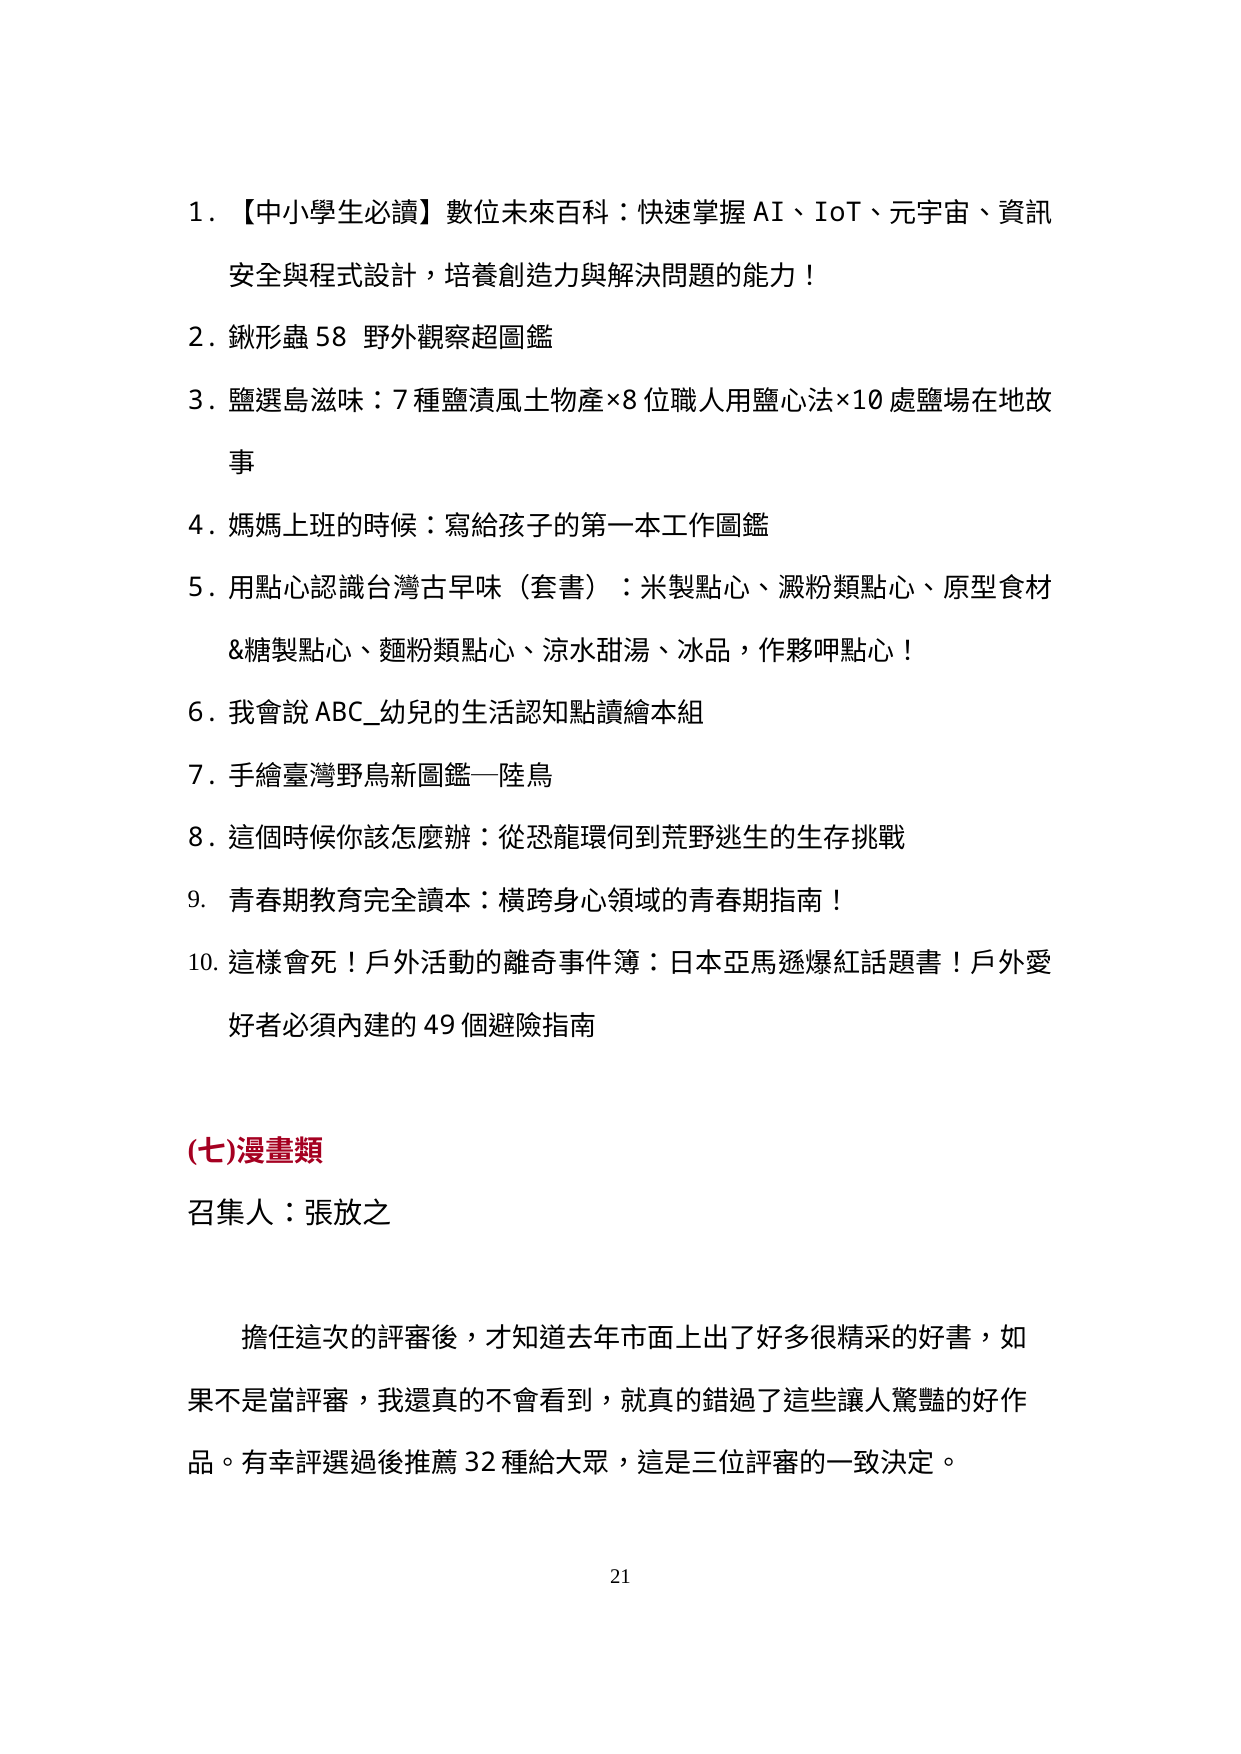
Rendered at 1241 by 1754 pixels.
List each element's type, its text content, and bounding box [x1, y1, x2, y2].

text 擔任這次的評審後，才知道去年市面上出了好多很精采的好書，如果不是當評審，我還真的不會看到，就真的錯過了這些讓人驚豔的好作品。有幸評選過後推薦32種給大眾，這是三位評審的一致決定。 [187, 1294, 1053, 1482]
text 召集人：張放之 [187, 1169, 1053, 1232]
list 這個時候你該怎麼辦：從恐龍環伺到荒野逃生的生存挑戰 [187, 794, 1053, 857]
list 青春期教育完全讀本：橫跨身心領域的青春期指南！ [187, 857, 1053, 919]
list 【中小學生必讀】數位未來百科：快速掌握AI、IoT、元宇宙、資訊安全與程式設計，培養創造力與解決問題的能力！ [187, 169, 1053, 294]
list 這樣會死！戶外活動的離奇事件簿：日本亞馬遜爆紅話題書！戶外愛好者必須內建的49個避險指南 [187, 919, 1053, 1044]
list 用點心認識台灣古早味（套書）：米製點心、澱粉類點心、原型食材&糖製點心、麵粉類點心、涼水甜湯、冰品，作夥呷點心！ [187, 544, 1053, 669]
subtitle (七)漫畫類 [187, 1107, 1053, 1169]
list 媽媽上班的時候：寫給孩子的第一本工作圖鑑 [187, 482, 1053, 544]
list 我會說ABC_幼兒的生活認知點讀繪本組 [187, 669, 1053, 732]
list 手繪臺灣野鳥新圖鑑─陸鳥 [187, 732, 1053, 794]
list 鍬形蟲58 野外觀察超圖鑑 [187, 294, 1053, 357]
list 鹽選島滋味：7種鹽漬風土物產×8位職人用鹽心法×10處鹽場在地故事 [187, 357, 1053, 482]
